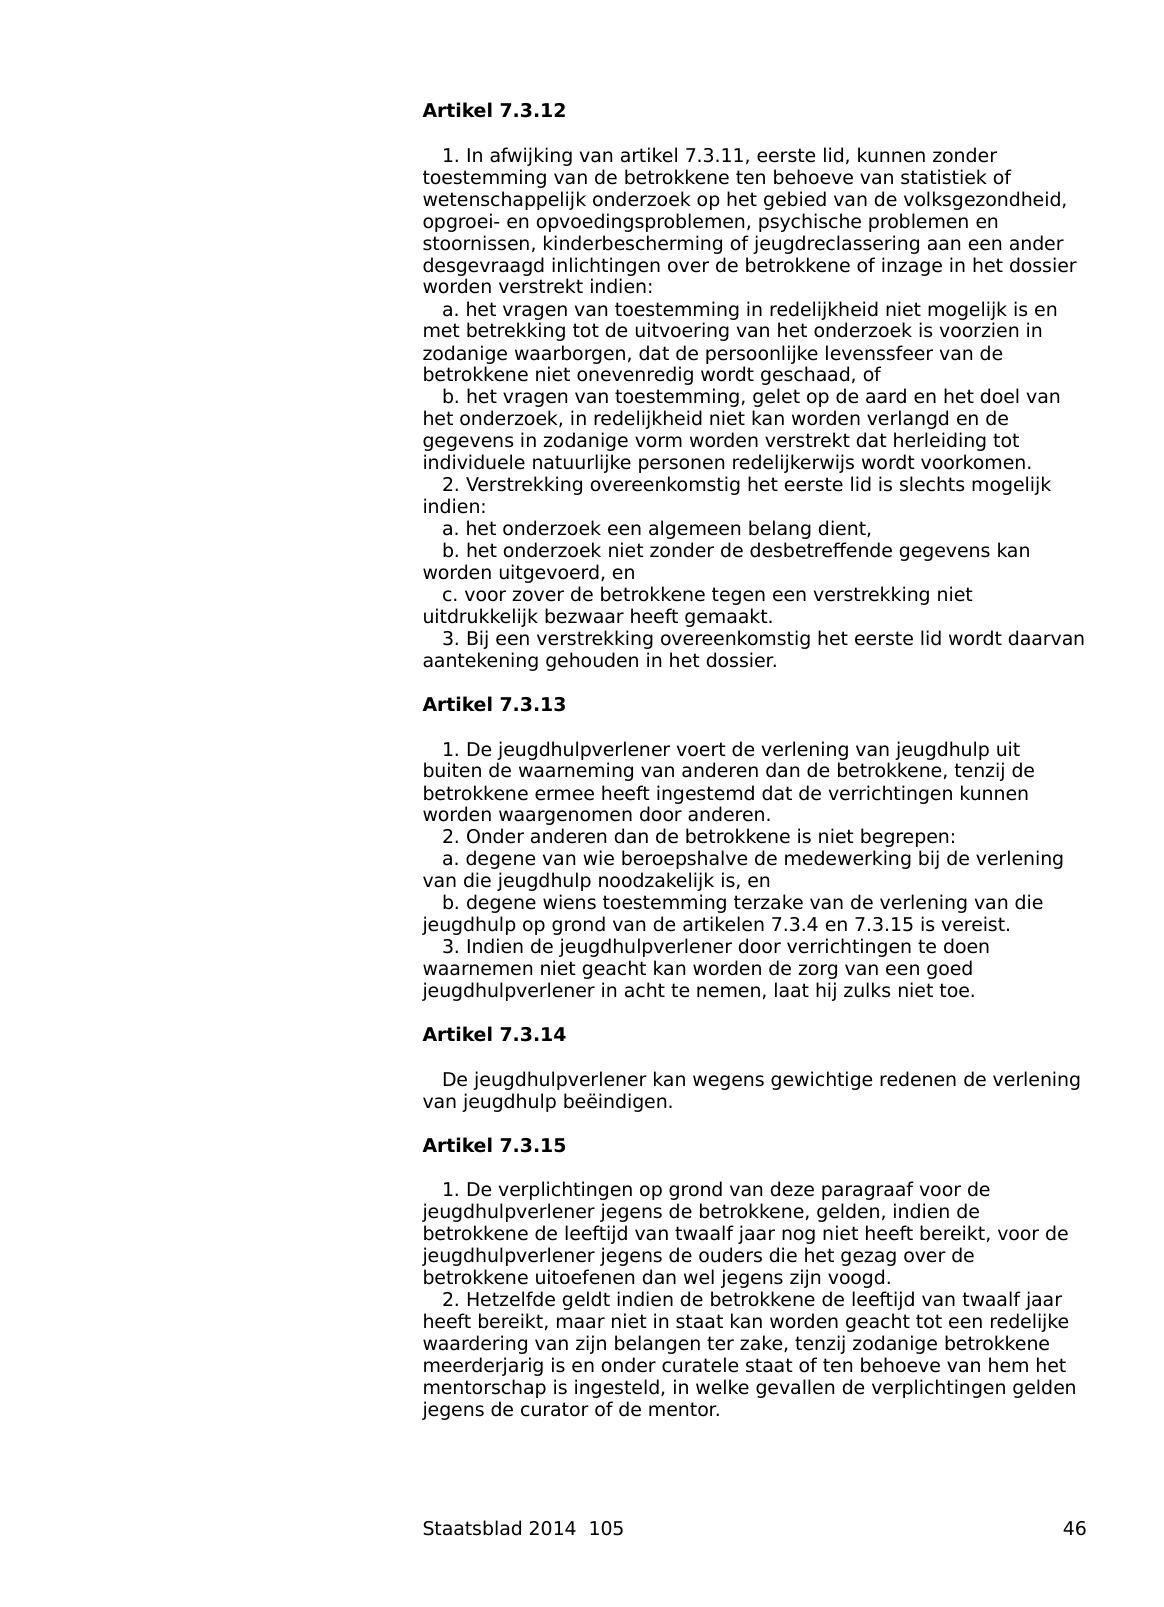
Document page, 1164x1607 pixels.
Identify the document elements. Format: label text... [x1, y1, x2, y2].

text 1. In afwijking van artikel 7.3.11, eerste lid, kunnen zonder toestemming van de betrokkene ten behoeve van statistiek of wetenschappelijk onderzoek op het gebied van de volksgezondheid, opgroei- en opvoedingsproblemen, psychische problemen en stoornissen, kinderbescherming of jeugdreclassering aan een ander desgevraagd inlichtingen over de betrokkene of inzage in het dossier worden verstrekt indien: [422, 144, 1087, 298]
subtitle Artikel 7.3.15 [422, 1135, 1087, 1157]
text 3. Bij een verstrekking overeenkomstig het eerste lid wordt daarvan aantekening gehouden in het dossier. [422, 628, 1087, 672]
text 1. De verplichtingen op grond van deze paragraaf voor de jeugdhulpverlener jegens de betrokkene, gelden, indien de betrokkene de leeftijd van twaalf jaar nog niet heeft bereikt, voor de jeugdhulpverlener jegens de ouders die het gezag over de betrokkene uitoefenen dan wel jegens zijn voogd. [422, 1179, 1087, 1289]
text b. het onderzoek niet zonder de desbetreffende gegevens kan worden uitgevoerd, en [422, 540, 1087, 584]
text 2. Onder anderen dan de betrokkene is niet begrepen: [422, 826, 1087, 848]
text c. voor zover de betrokkene tegen een verstrekking niet uitdrukkelijk bezwaar heeft gemaakt. [422, 584, 1087, 628]
text De jeugdhulpverlener kan wegens gewichtige redenen de verlening van jeugdhulp beëindigen. [422, 1068, 1087, 1112]
subtitle Artikel 7.3.13 [422, 694, 1087, 716]
text 2. Hetzelfde geldt indien de betrokkene de leeftijd van twaalf jaar heeft bereikt, maar niet in staat kan worden geacht tot een redelijke waardering van zijn belangen ter zake, tenzij zodanige betrokkene meerderjarig is en onder curatele staat of ten behoeve van hem het mentorschap is ingesteld, in welke gevallen de verplichtingen gelden jegens de curator of de mentor. [422, 1289, 1087, 1421]
text 3. Indien de jeugdhulpverlener door verrichtingen te doen waarnemen niet geacht kan worden de zorg van een goed jeugdhulpverlener in acht te nemen, laat hij zulks niet toe. [422, 936, 1087, 1002]
subtitle Artikel 7.3.12 [422, 100, 1087, 122]
text a. het vragen van toestemming in redelijkheid niet mogelijk is en met betrekking tot de uitvoering van het onderzoek is voorzien in zodanige waarborgen, dat de persoonlijke levenssfeer van de betrokkene niet onevenredig wordt geschaad, of [422, 298, 1087, 386]
subtitle Artikel 7.3.14 [422, 1024, 1087, 1046]
text a. het onderzoek een algemeen belang dient, [422, 518, 1087, 540]
text b. degene wiens toestemming terzake van de verlening van die jeugdhulp op grond van de artikelen 7.3.4 en 7.3.15 is vereist. [422, 892, 1087, 936]
text 1. De jeugdhulpverlener voert de verlening van jeugdhulp uit buiten de waarneming van anderen dan de betrokkene, tenzij de betrokkene ermee heeft ingestemd dat de verrichtingen kunnen worden waargenomen door anderen. [422, 738, 1087, 826]
text a. degene van wie beroepshalve de medewerking bij de verlening van die jeugdhulp noodzakelijk is, en [422, 848, 1087, 892]
text 2. Verstrekking overeenkomstig het eerste lid is slechts mogelijk indien: [422, 474, 1087, 518]
text b. het vragen van toestemming, gelet op de aard en het doel van het onderzoek, in redelijkheid niet kan worden verlangd en de gegevens in zodanige vorm worden verstrekt dat herleiding tot individuele natuurlijke personen redelijkerwijs wordt voorkomen. [422, 386, 1087, 474]
